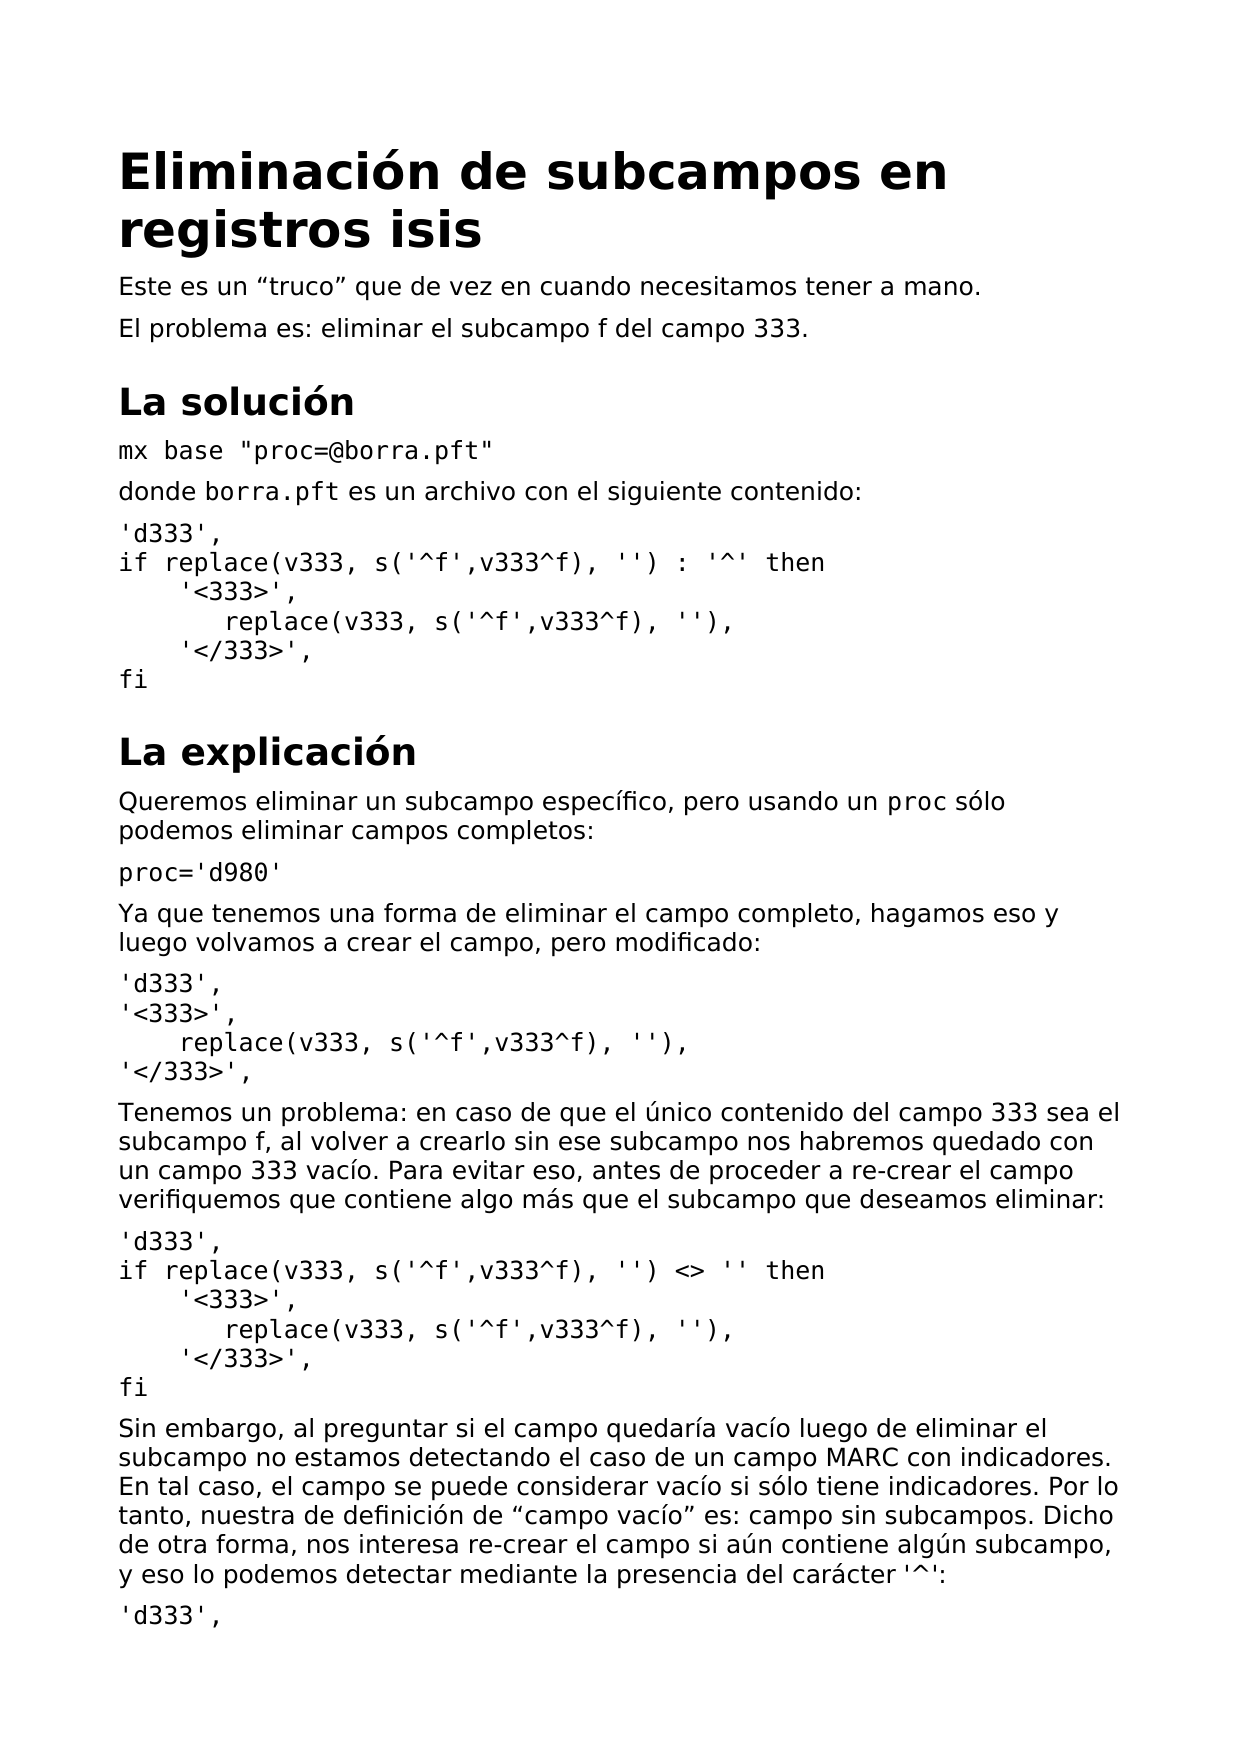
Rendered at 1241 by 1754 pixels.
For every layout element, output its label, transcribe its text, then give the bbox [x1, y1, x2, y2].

text Sin embargo, al preguntar si el campo quedaría vacío luego de eliminar el subcampo no estamos detectando el caso de un campo MARC con indicadores. En tal caso, el campo se puede considerar vacío si sólo tiene indicadores. Por lo tanto, nuestra de definición de “campo vacío” es: campo sin subcampos. Dicho de otra forma, nos interesa re-crear el campo si aún contiene algún subcampo, y eso lo podemos detectar mediante la presencia del carácter '^': [118, 1414, 1122, 1589]
text 'd333', if replace(v333, s('^f',v333^f), '') <> '' then '<333>', replace(v333, s('^f',v333^f), ''), '</333>', fi [118, 1227, 1122, 1402]
text Queremos eliminar un subcampo específico, pero usando un proc sólo podemos eliminar campos completos: [118, 787, 1122, 845]
text mx base "proc=@borra.pft" [118, 437, 1122, 466]
text proc='d980' [118, 858, 1122, 887]
text Ya que tenemos una forma de eliminar el campo completo, hagamos eso y luego volvamos a crear el campo, pero modificado: [118, 899, 1122, 957]
text 'd333', if replace(v333, s('^f',v333^f), '') : '^' then '<333>', replace(v333, s('^f',v333^f), ''), '</333>', fi [118, 519, 1122, 694]
text donde borra.pft es un archivo con el siguiente contenido: [118, 477, 1122, 507]
text Tenemos un problema: en caso de que el único contenido del campo 333 sea el subcampo f, al volver a crearlo sin ese subcampo nos habremos quedado con un campo 333 vacío. Para evitar eso, antes de proceder a re-crear el campo verifiquemos que contiene algo más que el subcampo que deseamos eliminar: [118, 1098, 1122, 1215]
subtitle La solución [118, 380, 1122, 424]
text 'd333', [118, 1602, 1122, 1631]
subtitle Eliminación de subcampos en registros isis [118, 143, 1122, 259]
text Este es un “truco” que de vez en cuando necesitamos tener a mano. [118, 272, 1122, 301]
subtitle La explicación [118, 731, 1122, 774]
text 'd333', '<333>', replace(v333, s('^f',v333^f), ''), '</333>', [118, 970, 1122, 1086]
text El problema es: eliminar el subcampo f del campo 333. [118, 314, 1122, 343]
